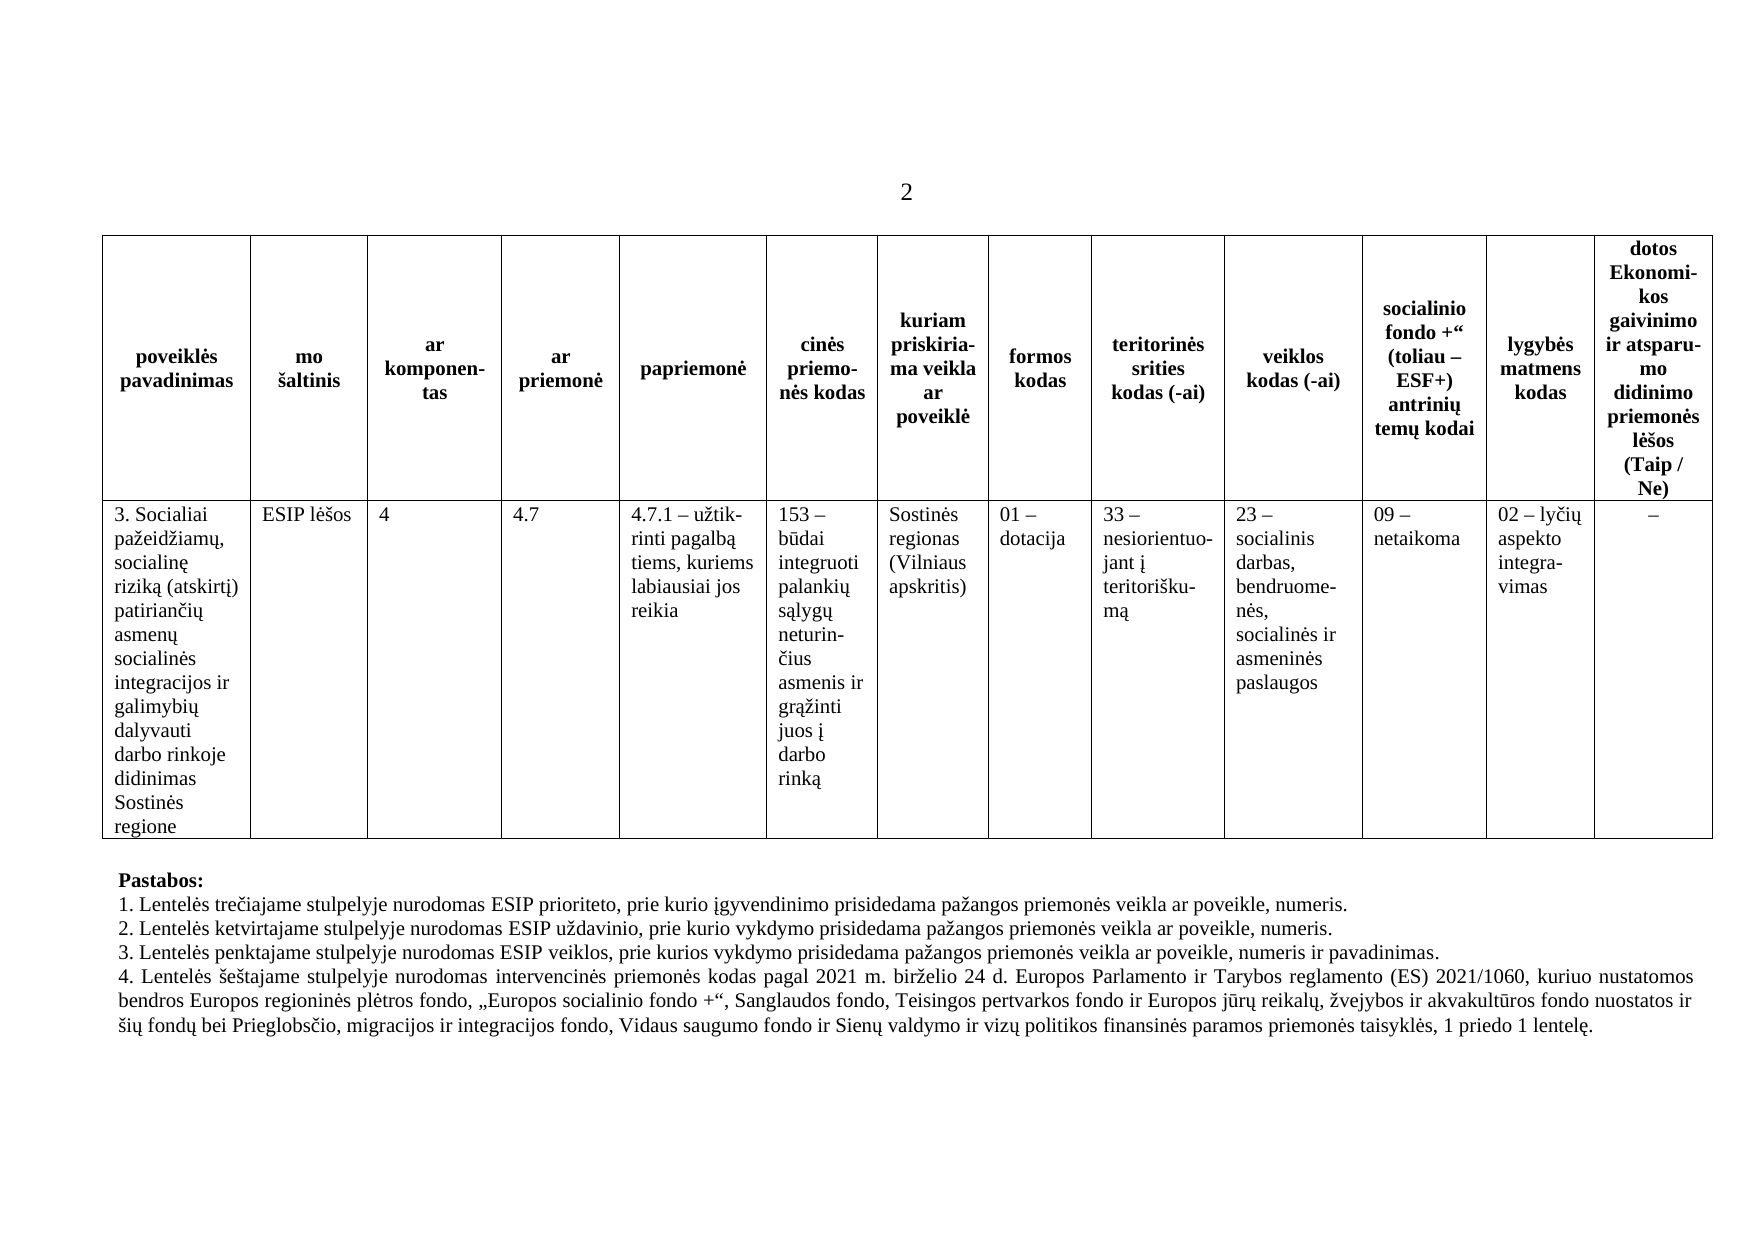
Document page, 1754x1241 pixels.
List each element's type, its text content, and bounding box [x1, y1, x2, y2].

table_cell 23 – socialinis darbas, bendruome-nės, socialinės ir asmeninės paslaugos [1225, 501, 1362, 838]
table_cell mo šaltinis [251, 236, 367, 500]
table_cell teritorinės srities kodas (-ai) [1092, 236, 1224, 500]
table_cell socialinio fondo +“ (toliau – ESF+) antrinių temų kodai [1363, 236, 1486, 500]
text 4. Lentelės šeštajame stulpelyje nurodomas intervencinės priemonės kodas pagal 2021 m. birželio 24 d. Europos Parlamento ir Tarybos reglamento (ES) 2021/1060, kuriuo nustatomos bendros Europos regioninės plėtros fondo, „Europos socialinio fondo +“, Sanglaudos fondo, Teisingos pertvarkos fondo ir Europos jūrų reikalų, žvejybos ir akvakultūros fondo nuostatos ir šių fondų bei Prieglobsčio, migracijos ir integracijos fondo, Vidaus saugumo fondo ir Sienų valdymo ir vizų politikos finansinės paramos priemonės taisyklės, 1 priedo 1 lentelę. [118, 964, 1695, 1037]
table_cell lygybės matmens kodas [1487, 236, 1594, 500]
table_cell 4.7 [502, 501, 619, 838]
table_cell – [1595, 501, 1712, 838]
text 3. Lentelės penktajame stulpelyje nurodomas ESIP veiklos, prie kurios vykdymo prisidedama pažangos priemonės veikla ar poveikle, numeris ir pavadinimas. [118, 940, 1695, 964]
table_cell 33 – nesiorientuo-jant į teritorišku-mą [1092, 501, 1224, 838]
table_cell 09 – netaikoma [1363, 501, 1486, 838]
table_cell papriemonė [620, 236, 766, 500]
table_cell kuriam priskiria-ma veikla ar poveiklė [878, 236, 988, 500]
table_cell 3. Socialiai pažeidžiamų, socialinę riziką (atskirtį) patiriančių asmenų socialinės integracijos ir galimybių dalyvauti darbo rinkoje didinimas Sostinės regione [103, 501, 250, 838]
table_cell veiklos kodas (-ai) [1225, 236, 1362, 500]
table_cell 02 – lyčių aspekto integra-vimas [1487, 501, 1594, 838]
text Pastabos: [118, 868, 1695, 892]
text 1. Lentelės trečiajame stulpelyje nurodomas ESIP prioriteto, prie kurio įgyvendinimo prisidedama pažangos priemonės veikla ar poveikle, numeris. [118, 892, 1695, 916]
table_cell 153 – būdai integruoti palankių sąlygų neturin-čius asmenis ir grąžinti juos į darbo rinką [767, 501, 877, 838]
table_cell 4.7.1 – užtik-rinti pagalbą tiems, kuriems labiausiai jos reikia [620, 501, 766, 838]
table_cell poveiklės pavadinimas [103, 236, 250, 500]
table_cell dotos Ekonomi-kos gaivinimo ir atsparu-mo didinimo priemonės lėšos (Taip / Ne) [1595, 236, 1712, 500]
table_cell ESIP lėšos [251, 501, 367, 838]
table_cell 01 – dotacija [989, 501, 1091, 838]
table_cell ar komponen-tas [368, 236, 501, 500]
table_cell 4 [368, 501, 501, 838]
table_cell cinės priemo-nės kodas [767, 236, 877, 500]
text 2. Lentelės ketvirtajame stulpelyje nurodomas ESIP uždavinio, prie kurio vykdymo prisidedama pažangos priemonės veikla ar poveikle, numeris. [118, 916, 1695, 940]
table_cell Sostinės regionas (Vilniaus apskritis) [878, 501, 988, 838]
table_cell ar priemonė [502, 236, 619, 500]
table_cell formos kodas [989, 236, 1091, 500]
